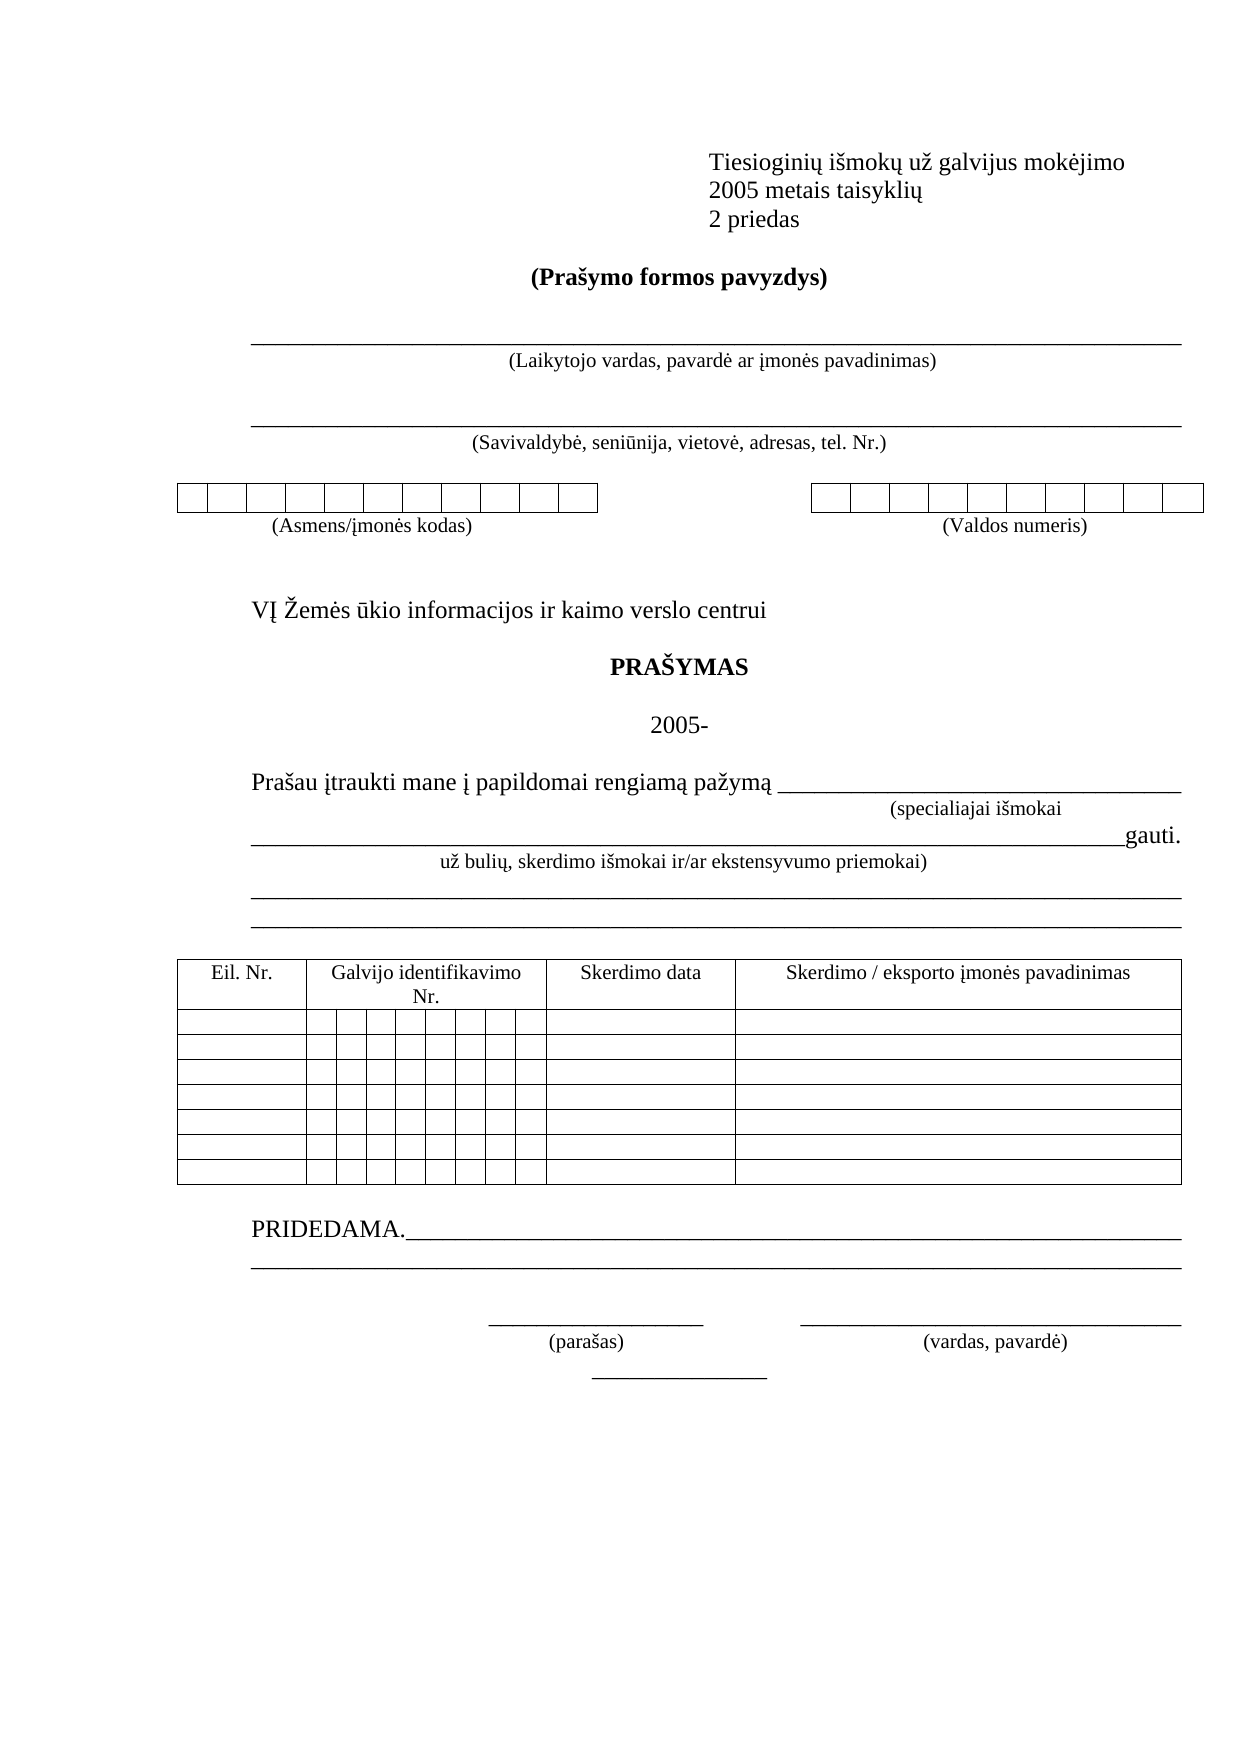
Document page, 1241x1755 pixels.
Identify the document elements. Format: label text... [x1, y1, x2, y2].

table_cell [486, 1010, 515, 1033]
table_cell [367, 1160, 395, 1184]
text PRIDEDAMA. [177, 1214, 1181, 1243]
text Tiesioginių išmokų už galvijus mokėjimo [177, 147, 1181, 176]
table_header [364, 484, 402, 512]
table_header Skerdimo / eksporto įmonės pavadinimas [736, 960, 1181, 1008]
table_cell [736, 1060, 1181, 1084]
table_cell [337, 1085, 366, 1109]
table_header [929, 484, 967, 512]
table_cell [516, 1035, 546, 1059]
table_cell [367, 1085, 395, 1109]
table_cell [178, 1085, 306, 1109]
table_cell [337, 1010, 366, 1033]
table_cell [486, 1085, 515, 1109]
table_cell [396, 1085, 425, 1109]
table_cell [337, 1035, 366, 1059]
table_cell [367, 1035, 395, 1059]
table_cell [367, 1135, 395, 1159]
table_cell [456, 1060, 485, 1084]
table_header [208, 484, 246, 512]
table_cell [307, 1010, 336, 1033]
table_header [442, 484, 480, 512]
table_cell [547, 1110, 735, 1134]
text PRAŠYMAS [177, 652, 1181, 681]
table_cell [516, 1060, 546, 1084]
table_cell [736, 1035, 1181, 1059]
table_header [178, 484, 207, 512]
text (Laikytojo vardas, pavardė ar įmonės pavadinimas) [177, 348, 1181, 372]
table_header [851, 484, 889, 512]
table_cell [456, 1110, 485, 1134]
table_cell [178, 1035, 306, 1059]
text (parašas) (vardas, pavardė) [177, 1329, 1181, 1353]
table_cell [178, 1135, 306, 1159]
table_cell [178, 1010, 306, 1033]
table_cell [486, 1160, 515, 1184]
table_cell [396, 1135, 425, 1159]
table_cell [736, 1085, 1181, 1109]
table_cell [367, 1110, 395, 1134]
text gauti. [177, 820, 1181, 849]
table_cell [516, 1110, 546, 1134]
table_header [325, 484, 363, 512]
table_header Eil. Nr. [178, 960, 306, 1008]
table_cell [456, 1160, 485, 1184]
table_cell [547, 1010, 735, 1033]
table_header [1085, 484, 1123, 512]
table_cell [396, 1010, 425, 1033]
table_cell [516, 1160, 546, 1184]
table_cell [456, 1135, 485, 1159]
table_header Galvijo identifikavimo Nr. [307, 960, 546, 1008]
table_header [1046, 484, 1084, 512]
table_cell [396, 1060, 425, 1084]
text (specialiajai išmokai [177, 796, 1181, 820]
table_header [968, 484, 1006, 512]
table_cell [736, 1110, 1181, 1134]
table_cell [307, 1110, 336, 1134]
table_cell [367, 1060, 395, 1084]
table_header [1163, 484, 1203, 512]
table_header [1007, 484, 1045, 512]
text (Asmens/įmonės kodas) (Valdos numeris) [177, 513, 1181, 537]
table_cell [486, 1035, 515, 1059]
text (Savivaldybė, seniūnija, vietovė, adresas, tel. Nr.) [177, 430, 1181, 454]
table_cell [456, 1035, 485, 1059]
table_cell [307, 1135, 336, 1159]
table_cell [486, 1135, 515, 1159]
table_cell [547, 1135, 735, 1159]
text už bulių, skerdimo išmokai ir/ar ekstensyvumo priemokai) [177, 849, 1181, 873]
table_cell [426, 1010, 455, 1033]
table_header [481, 484, 519, 512]
table_cell [547, 1035, 735, 1059]
table_cell [547, 1160, 735, 1184]
text ______________ [177, 1353, 1181, 1382]
text VĮ Žemės ūkio informacijos ir kaimo verslo centrui [177, 595, 1181, 624]
table_cell [337, 1135, 366, 1159]
table_cell [307, 1085, 336, 1109]
table_cell [516, 1010, 546, 1033]
table_header [286, 484, 324, 512]
table_cell [426, 1160, 455, 1184]
table_cell [337, 1160, 366, 1184]
table_header [520, 484, 558, 512]
table_cell [547, 1085, 735, 1109]
table_header [890, 484, 928, 512]
table_cell [486, 1060, 515, 1084]
table_cell [396, 1160, 425, 1184]
table_header Skerdimo data [547, 960, 735, 1008]
table_cell [307, 1060, 336, 1084]
table_header [1124, 484, 1162, 512]
table_cell [307, 1035, 336, 1059]
table_cell [736, 1010, 1181, 1033]
table_cell [178, 1060, 306, 1084]
table_cell [547, 1060, 735, 1084]
table_cell [456, 1010, 485, 1033]
table_header [559, 484, 597, 512]
table_cell [307, 1160, 336, 1184]
table_header [403, 484, 441, 512]
table_cell [486, 1110, 515, 1134]
table_cell [426, 1035, 455, 1059]
table_cell [456, 1085, 485, 1109]
table_cell [426, 1135, 455, 1159]
table_cell [337, 1110, 366, 1134]
table_cell [516, 1135, 546, 1159]
table_cell [516, 1085, 546, 1109]
table_cell [178, 1160, 306, 1184]
table_cell [426, 1110, 455, 1134]
table_header [598, 483, 811, 512]
table_cell [337, 1060, 366, 1084]
table_cell [736, 1135, 1181, 1159]
table_cell [367, 1010, 395, 1033]
text Prašau įtraukti mane į papildomai rengiamą pažymą [177, 767, 1181, 796]
table_header [812, 484, 850, 512]
table_cell [396, 1035, 425, 1059]
table_cell [736, 1160, 1181, 1184]
text 2005- [177, 710, 1181, 739]
table_cell [426, 1060, 455, 1084]
text 2005 metais taisyklių [177, 176, 1181, 204]
text (Prašymo formos pavyzdys) [177, 262, 1181, 291]
table_header [247, 484, 285, 512]
table_cell [396, 1110, 425, 1134]
text 2 priedas [177, 204, 1181, 233]
table_cell [178, 1110, 306, 1134]
table_cell [426, 1085, 455, 1109]
